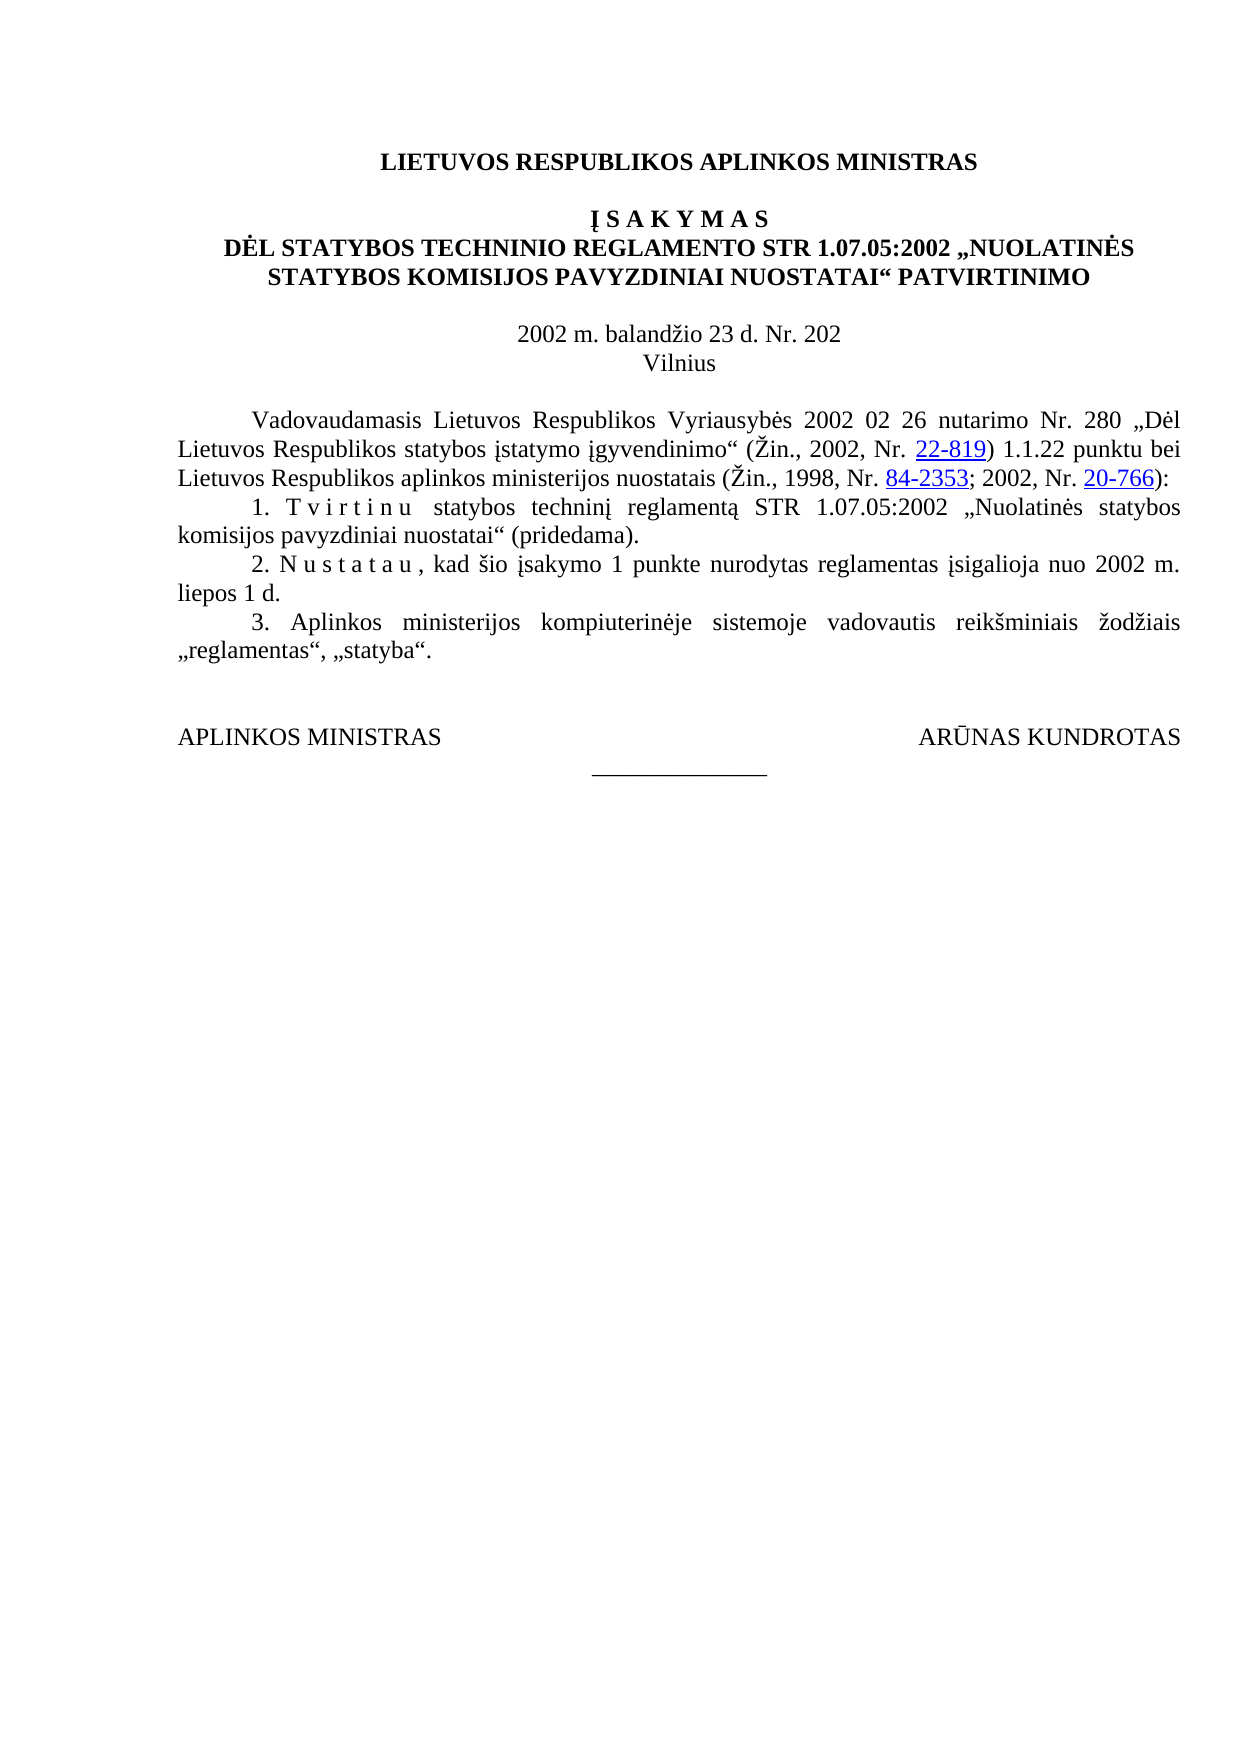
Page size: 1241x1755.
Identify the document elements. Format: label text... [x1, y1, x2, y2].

text Vilnius [177, 348, 1181, 377]
text 1. Tvirtinu statybos techninį reglamentą STR 1.07.05:2002 „Nuolatinės statybos komisijos pavyzdiniai nuostatai“ (pridedama). [177, 492, 1181, 549]
text Aplinkos Ministras Arūnas Kundrotas [177, 722, 1181, 751]
text ______________ [177, 751, 1181, 779]
text DĖL STATYBOS TECHNINIO REGLAMENTO STR 1.07.05:2002 „NUOLATINĖS STATYBOS KOMISIJOS PAVYZDINIAI NUOSTATAI“ PATVIRTINIMO [177, 233, 1181, 291]
text LIETUVOS RESPUBLIKOS APLINKOS MINISTRAS [177, 147, 1181, 176]
text Į S A K Y M A S [177, 204, 1181, 233]
text 2. Nustatau, kad šio įsakymo 1 punkte nurodytas reglamentas įsigalioja nuo 2002 m. liepos 1 d. [177, 549, 1181, 607]
text Vadovaudamasis Lietuvos Respublikos Vyriausybės 2002 02 26 nutarimo Nr. 280 „Dėl Lietuvos Respublikos statybos įstatymo įgyvendinimo“ (Žin., 2002, Nr. 22-819) 1.1.22 punktu bei Lietuvos Respublikos aplinkos ministerijos nuostatais (Žin., 1998, Nr. 84-2353; 2002, Nr. 20-766): [177, 406, 1181, 492]
text 2002 m. balandžio 23 d. Nr. 202 [177, 319, 1181, 348]
text 3. Aplinkos ministerijos kompiuterinėje sistemoje vadovautis reikšminiais žodžiais „reglamentas“, „statyba“. [177, 607, 1181, 664]
